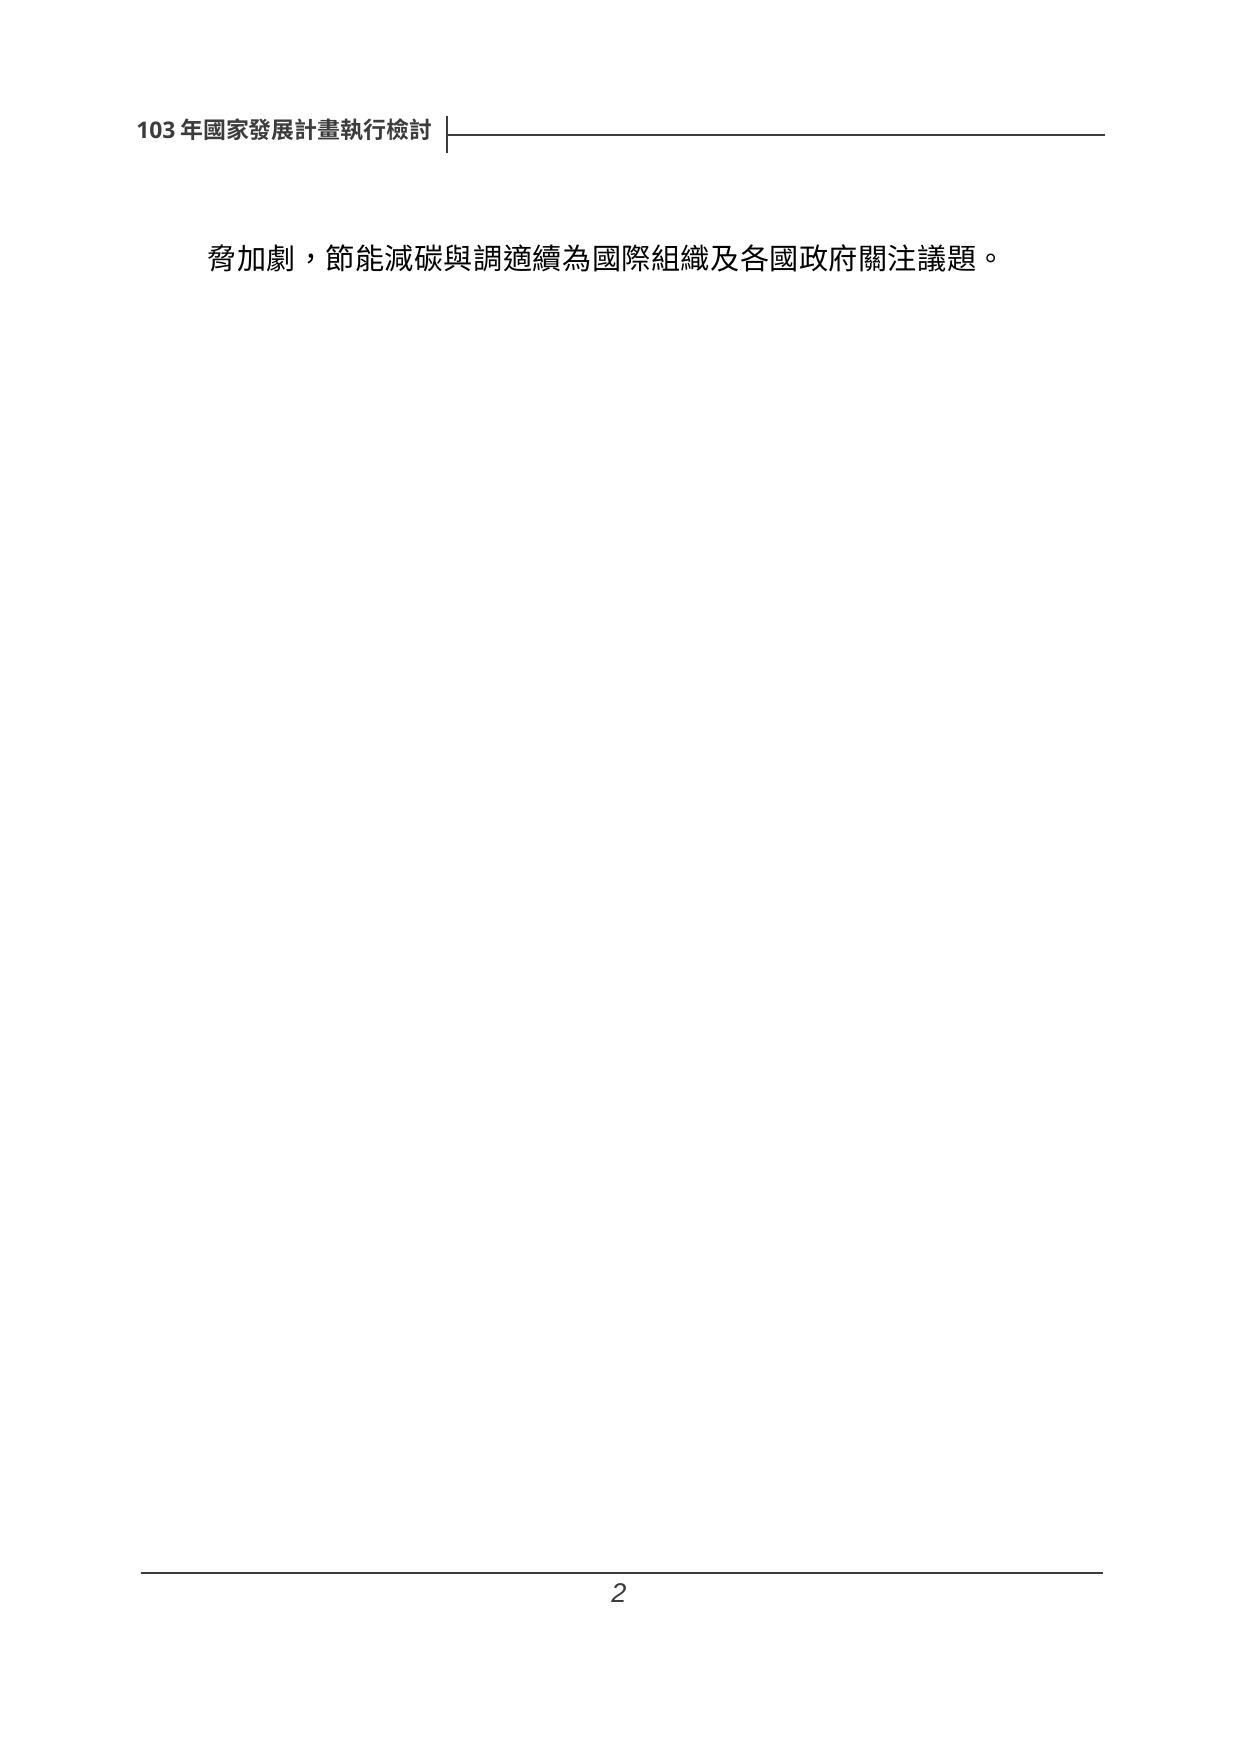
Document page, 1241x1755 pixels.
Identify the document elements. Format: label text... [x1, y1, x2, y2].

text －2014年，由於歐、美、日等先進經濟體經濟成長態勢不一致，致貨幣政策不同調，造成全球金融市場波動加劇，主要國家股市多呈上漲，匯市則呈現美元走升態勢。商品原物料方面，國際油價下半年開始大幅度下滑，糧食價格則延續2013年跌勢。在區域整合方面，全球經貿整合在美國及中國大陸雙角力之較勁下加速進行，美國持續推動「跨太平洋夥伴協定」(TPP)及「跨大西洋貿易及投資夥伴協議」(TTIP)等，中國大陸則積極主導東亞經濟整合及新興市場區域合作，持續進行「區域全面經濟夥伴協定」(RCEP)談判，並推動「一帶一路」經濟戰略，同時搭配成立「亞洲基礎設施投資銀行」(AIIB)等。另由於氣候變遷威脅加劇，節能減碳與調適續為國際組織及各國政府關注議題。 [177, 236, 1063, 278]
